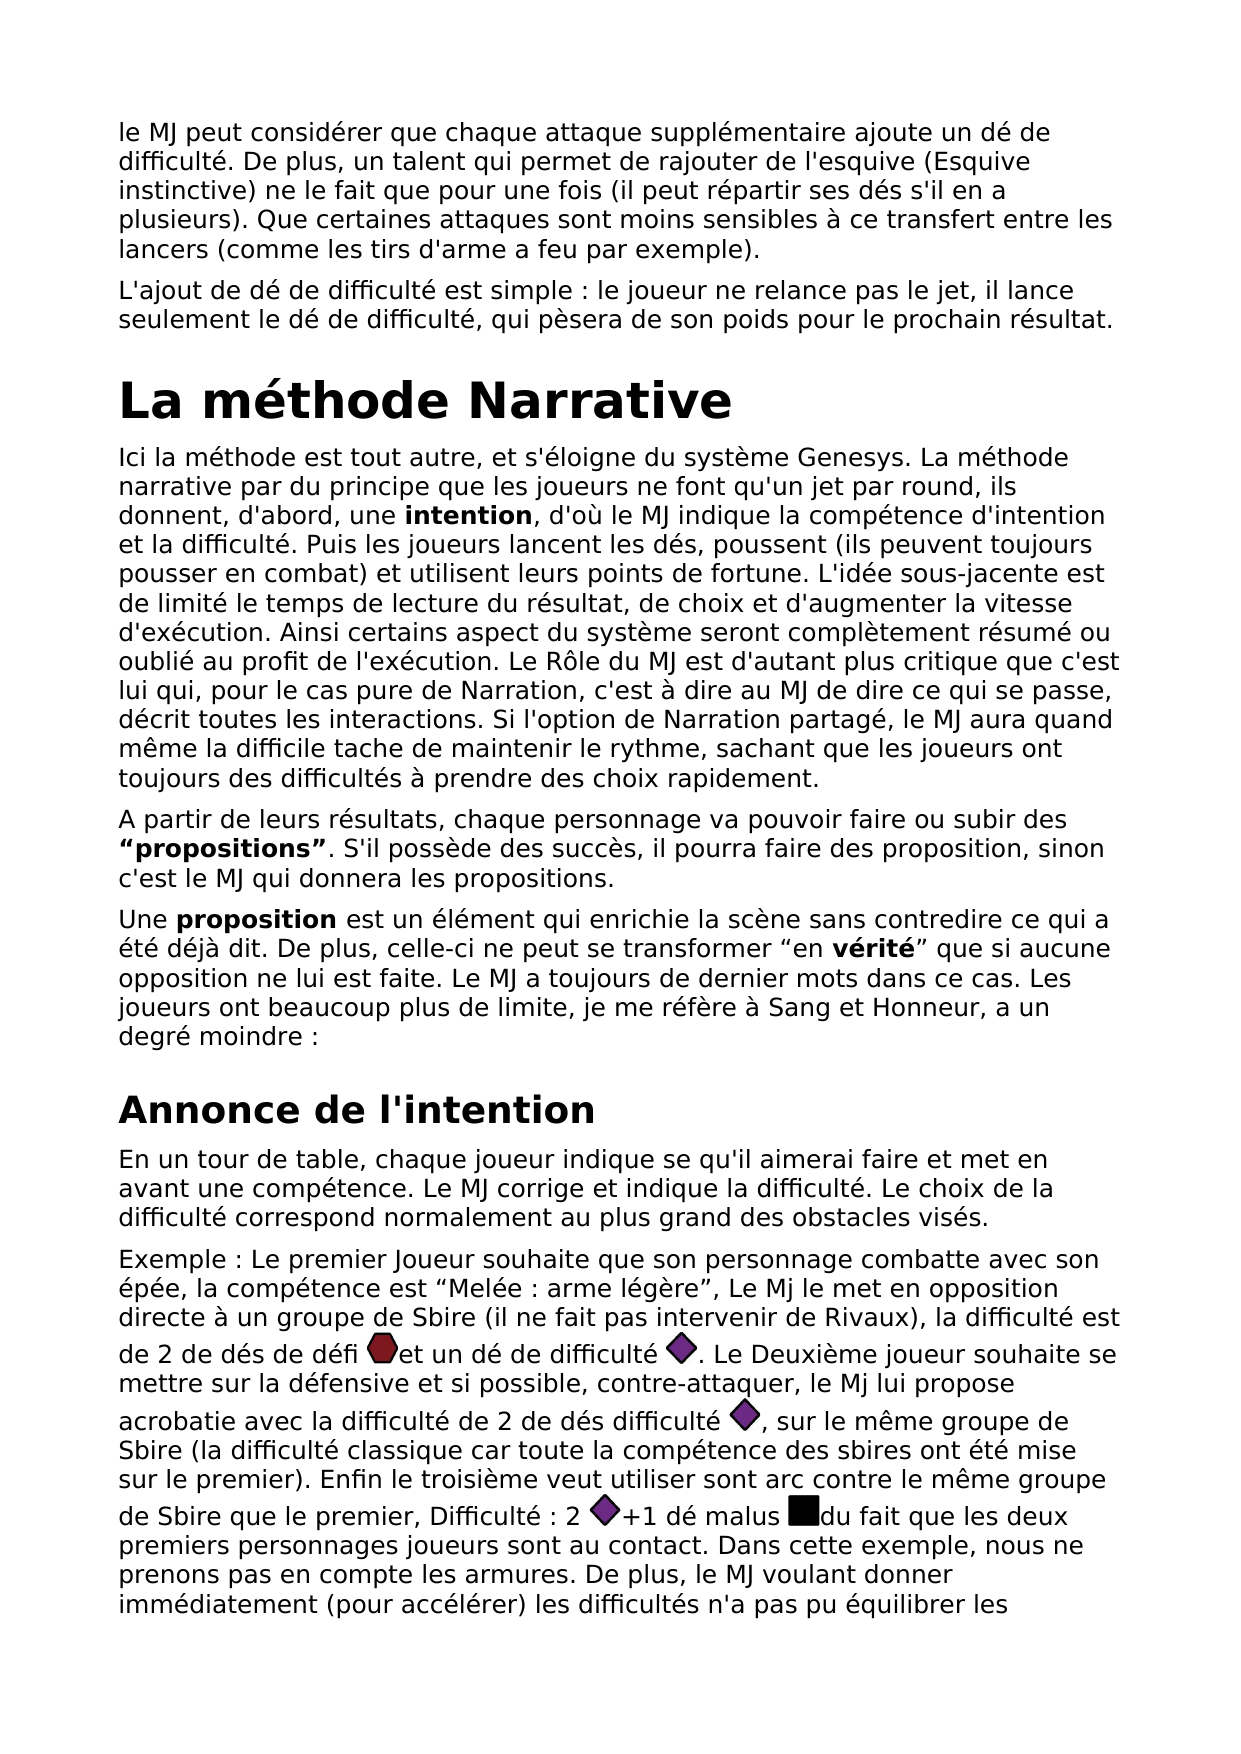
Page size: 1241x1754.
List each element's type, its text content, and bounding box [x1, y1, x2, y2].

text L'ajout de dé de difficulté est simple : le joueur ne relance pas le jet, il lance seulement le dé de difficulté, qui pèsera de son poids pour le prochain résultat. [118, 276, 1122, 335]
picture [366, 1332, 398, 1364]
text Ici la méthode est tout autre, et s'éloigne du système Genesys. La méthode narrative par du principe que les joueurs ne font qu'un jet par round, ils donnent, d'abord, une intention, d'où le MJ indique la compétence d'intention et la difficulté. Puis les joueurs lancent les dés, poussent (ils peuvent toujours pousser en combat) et utilisent leurs points de fortune. L'idée sous-jacente est de limité le temps de lecture du résultat, de choix et d'augmenter la vitesse d'exécution. Ainsi certains aspect du système seront complètement résumé ou oublié au profit de l'exécution. Le Rôle du MJ est d'autant plus critique que c'est lui qui, pour le cas pure de Narration, c'est à dire au MJ de dire ce qui se passe, décrit toutes les interactions. Si l'option de Narration partagé, le MJ aura quand même la difficile tache de maintenir le rythme, sachant que les joueurs ont toujours des difficultés à prendre des choix rapidement. [118, 443, 1122, 793]
subtitle La méthode Narrative [118, 372, 1122, 431]
text Une proposition est un élément qui enrichie la scène sans contredire ce qui a été déjà dit. De plus, celle-ci ne peut se transformer “en vérité” que si aucune opposition ne lui est faite. Le MJ a toujours de dernier mots dans ce cas. Les joueurs ont beaucoup plus de limite, je me réfère à Sang et Honneur, a un degré moindre : [118, 906, 1122, 1051]
subtitle Annonce de l'intention [118, 1089, 1122, 1132]
picture [788, 1494, 820, 1526]
text En un tour de table, chaque joueur indique se qu'il aimerai faire et met en avant une compétence. Le MJ corrige et indique la difficulté. Le choix de la difficulté correspond normalement au plus grand des obstacles visés. [118, 1145, 1122, 1232]
text le MJ peut considérer que chaque attaque supplémentaire ajoute un dé de difficulté. De plus, un talent qui permet de rajouter de l'esquive (Esquive instinctive) ne le fait que pour une fois (il peut répartir ses dés s'il en a plusieurs). Que certaines attaques sont moins sensibles à ce transfert entre les lancers (comme les tirs d'arme a feu par exemple). [118, 118, 1122, 264]
text A partir de leurs résultats, chaque personnage va pouvoir faire ou subir des “propositions”. S'il possède des succès, il pourra faire des proposition, sinon c'est le MJ qui donnera les propositions. [118, 806, 1122, 893]
text Exemple : Le premier Joueur souhaite que son personnage combatte avec son épée, la compétence est “Melée : arme légère”, Le Mj le met en opposition directe à un groupe de Sbire (il ne fait pas intervenir de Rivaux), la difficulté est de 2 de dés de défi et un dé de difficulté . Le Deuxième joueur souhaite se mettre sur la défensive et si possible, contre-attaquer, le Mj lui propose acrobatie avec la difficulté de 2 de dés difficulté , sur le même groupe de Sbire (la difficulté classique car toute la compétence des sbires ont été mise sur le premier). Enfin le troisième veut utiliser sont arc contre le même groupe de Sbire que le premier, Difficulté : 2 +1 dé malus du fait que les deux premiers personnages joueurs sont au contact. Dans cette exemple, nous ne prenons pas en compte les armures. De plus, le MJ voulant donner immédiatement (pour accélérer) les difficultés n'a pas pu équilibrer les [118, 1245, 1122, 1619]
picture [589, 1494, 621, 1526]
picture [666, 1332, 698, 1364]
picture [729, 1398, 761, 1431]
